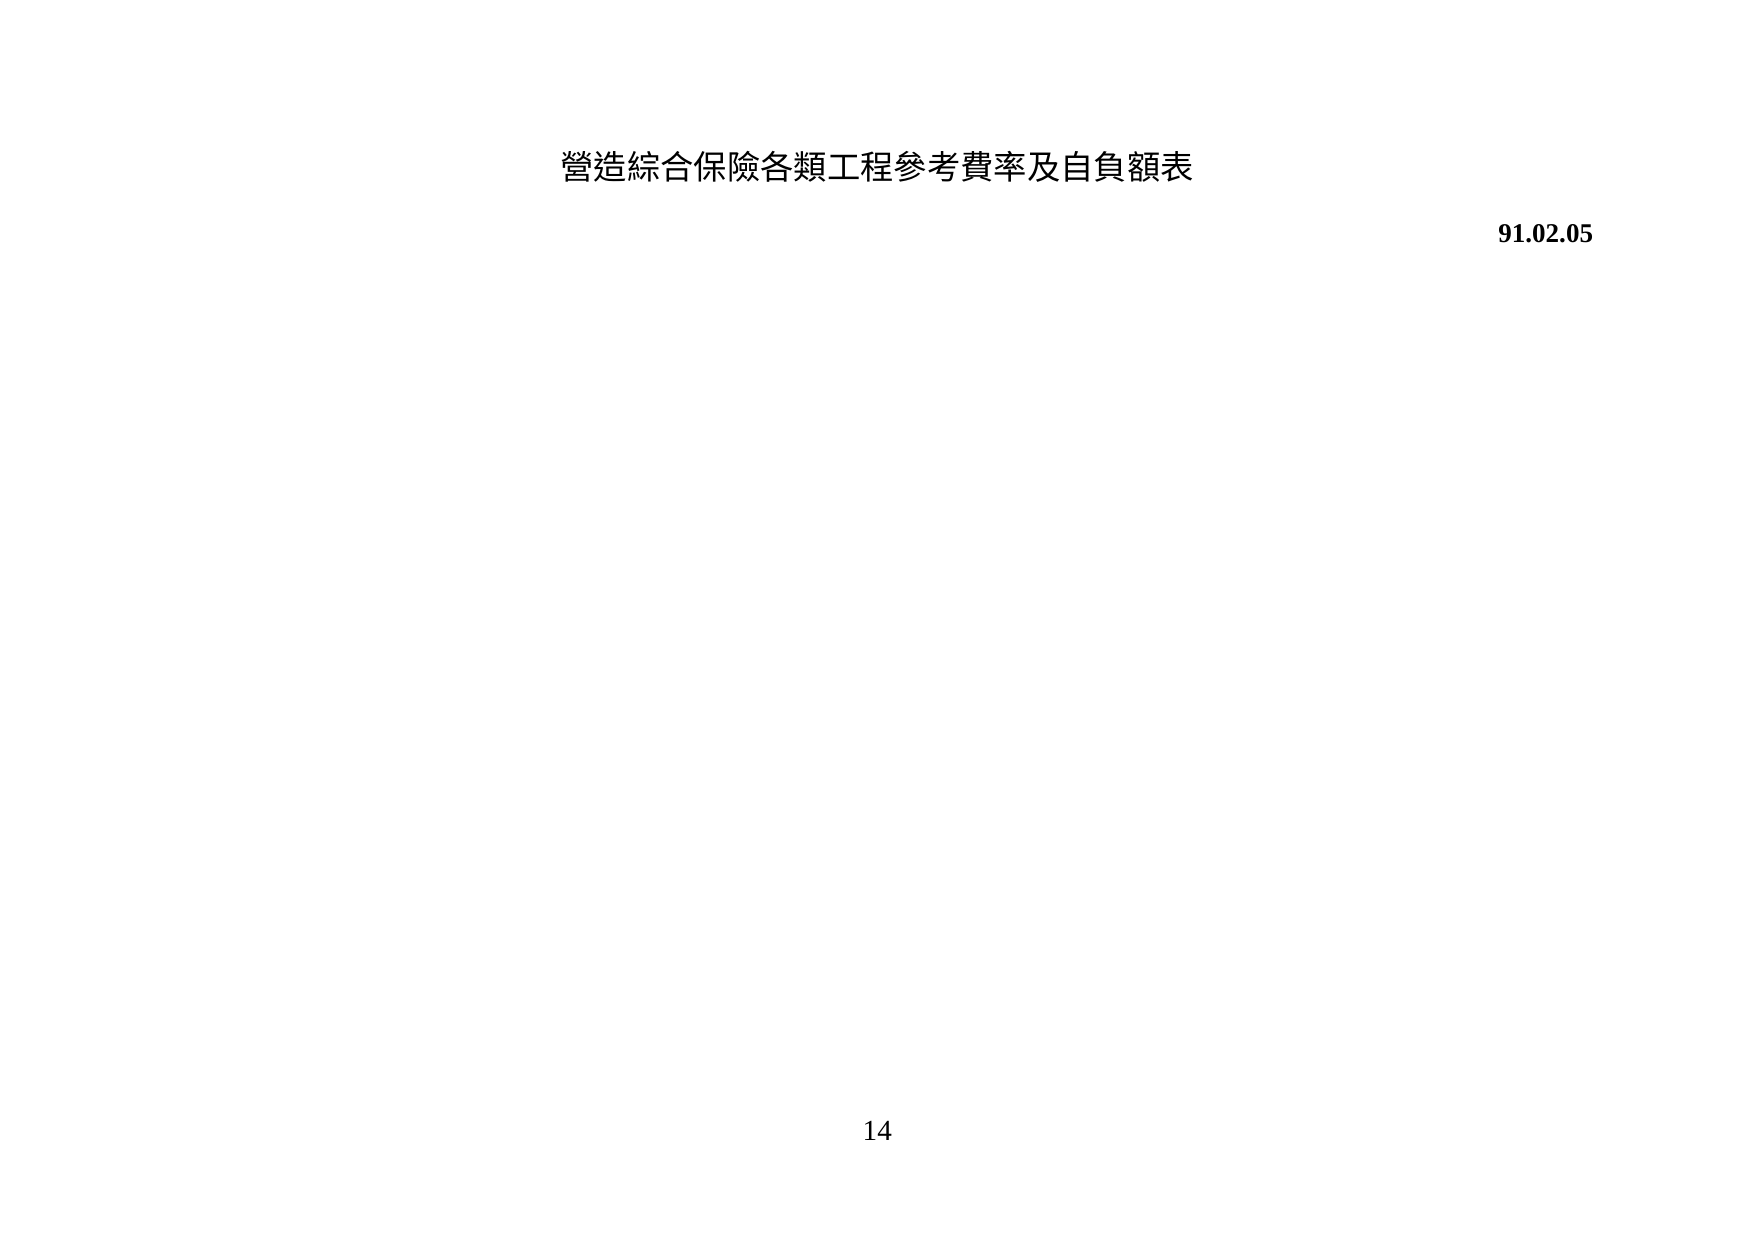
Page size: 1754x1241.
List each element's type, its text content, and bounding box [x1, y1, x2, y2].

text 營造綜合保險各類工程參考費率及自負額表 [148, 127, 1606, 202]
text 91.02.05 [148, 215, 1606, 252]
